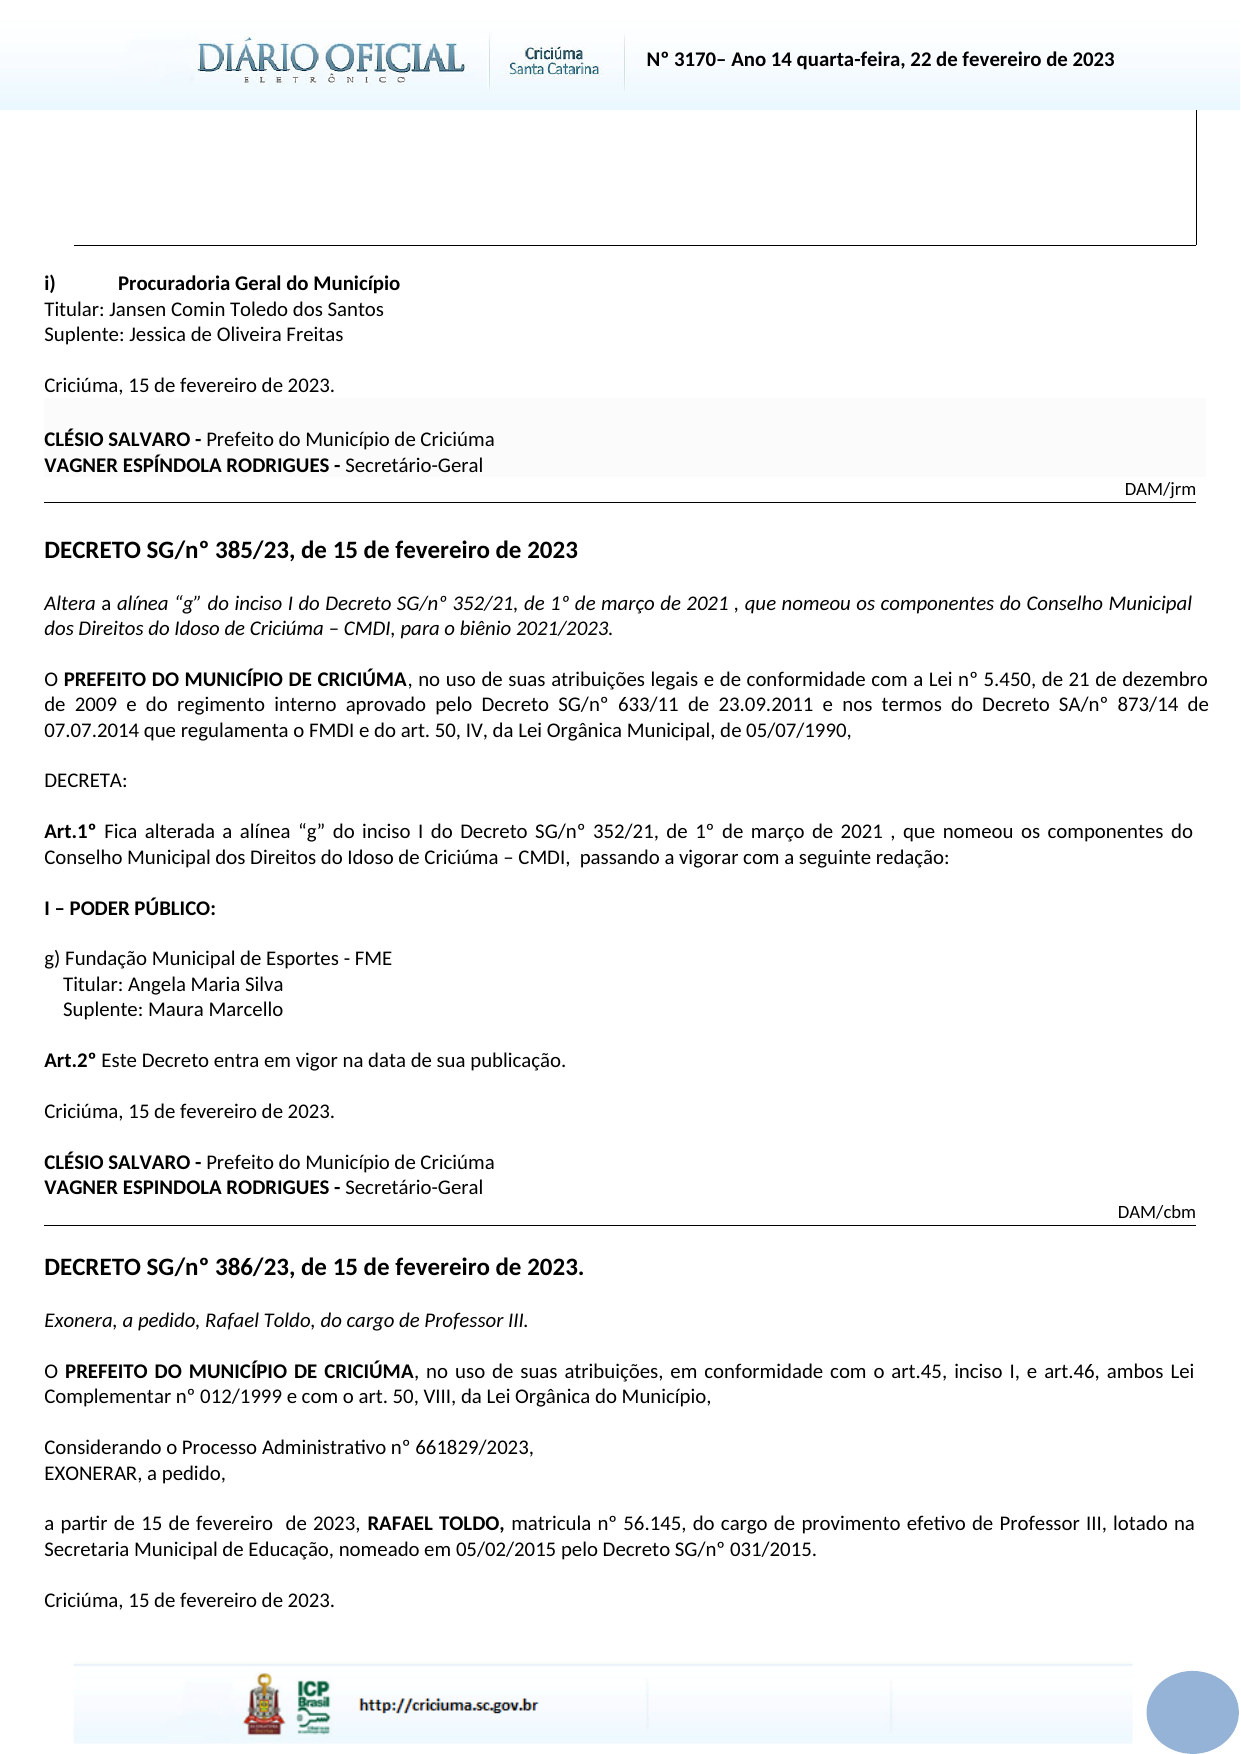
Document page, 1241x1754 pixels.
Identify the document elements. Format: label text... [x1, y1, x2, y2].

text O PREFEITO DO MUNICÍPIO DE CRICIÚMA, no uso de suas atribuições legais e de conformidade com a Lei nº 5.450, de 21 de dezembro de 2009 e do regimento interno aprovado pelo Decreto SG/nº 633/11 de 23.09.2011 e nos termos do Decreto SA/nº 873/14 de 07.07.2014 que regulamenta o FMDI e do art. 50, IV, da Lei Orgânica Municipal, de 05/07/1990, [44, 666, 1211, 742]
text O PREFEITO DO MUNICÍPIO DE CRICIÚMA, no uso de suas atribuições, em conformidade com o art.45, inciso I, e art.46, ambos Lei Complementar nº 012/1999 e com o art. 50, VIII, da Lei Orgânica do Município, [44, 1358, 1196, 1409]
text CLÉSIO SALVARO - Prefeito do Município de Criciúma [44, 426, 1206, 452]
text Criciúma, 15 de fevereiro de 2023. [44, 1587, 1196, 1612]
text I – PODER PÚBLICO: [44, 895, 1196, 920]
text VAGNER ESPINDOLA RODRIGUES - Secretário-Geral [44, 1174, 1240, 1200]
text Criciúma, 15 de fevereiro de 2023. [44, 372, 1196, 398]
text Art.2º Este Decreto entra em vigor na data de sua publicação. [44, 1047, 1196, 1073]
text Titular: Jansen Comin Toledo dos Santos [44, 296, 1196, 321]
text g) Fundação Municipal de Esportes - FME [44, 946, 1196, 971]
text EXONERAR, a pedido, [44, 1460, 1196, 1485]
text DECRETO SG/nº 385/23, de 15 de fevereiro de 2023 [44, 534, 1196, 564]
text i) Procuradoria Geral do Município [44, 271, 1196, 296]
text CLÉSIO SALVARO - Prefeito do Município de Criciúma [44, 1149, 1240, 1174]
text Suplente: Maura Marcello [44, 996, 1196, 1022]
text Titular: Angela Maria Silva [44, 971, 1196, 996]
text Art.1º Fica alterada a alínea “g” do inciso I do Decreto SG/nº 352/21, de 1º de março de 2021 , que nomeou os componentes do Conselho Municipal dos Direitos do Idoso de Criciúma – CMDI, passando a vigorar com a seguinte redação: [44, 818, 1196, 869]
text Criciúma, 15 de fevereiro de 2023. [44, 1098, 1196, 1123]
text Exonera, a pedido, Rafael Toldo, do cargo de Professor III. [44, 1307, 1196, 1333]
text VAGNER ESPÍNDOLA RODRIGUES - Secretário-Geral [44, 452, 1206, 477]
text DECRETA: [44, 768, 1196, 793]
text a partir de 15 de fevereiro de 2023, RAFAEL TOLDO, matricula nº 56.145, do cargo de provimento efetivo de Professor III, lotado na Secretaria Municipal de Educação, nomeado em 05/02/2015 pelo Decreto SG/nº 031/2015. [44, 1511, 1196, 1561]
list DECRETO SG/nº 386/23, de 15 de fevereiro de 2023. [44, 1251, 1196, 1282]
text DAM/cbm [44, 1200, 1196, 1225]
text Considerando o Processo Administrativo nº 661829/2023, [44, 1434, 1196, 1460]
text Altera a alínea “g” do inciso I do Decreto SG/nº 352/21, de 1º de março de 2021 , que nomeou os componentes do Conselho Municipal dos Direitos do Idoso de Criciúma – CMDI, para o biênio 2021/2023. [44, 590, 1196, 641]
text Suplente: Jessica de Oliveira Freitas [44, 321, 1196, 347]
text DAM/jrm [44, 477, 1196, 502]
